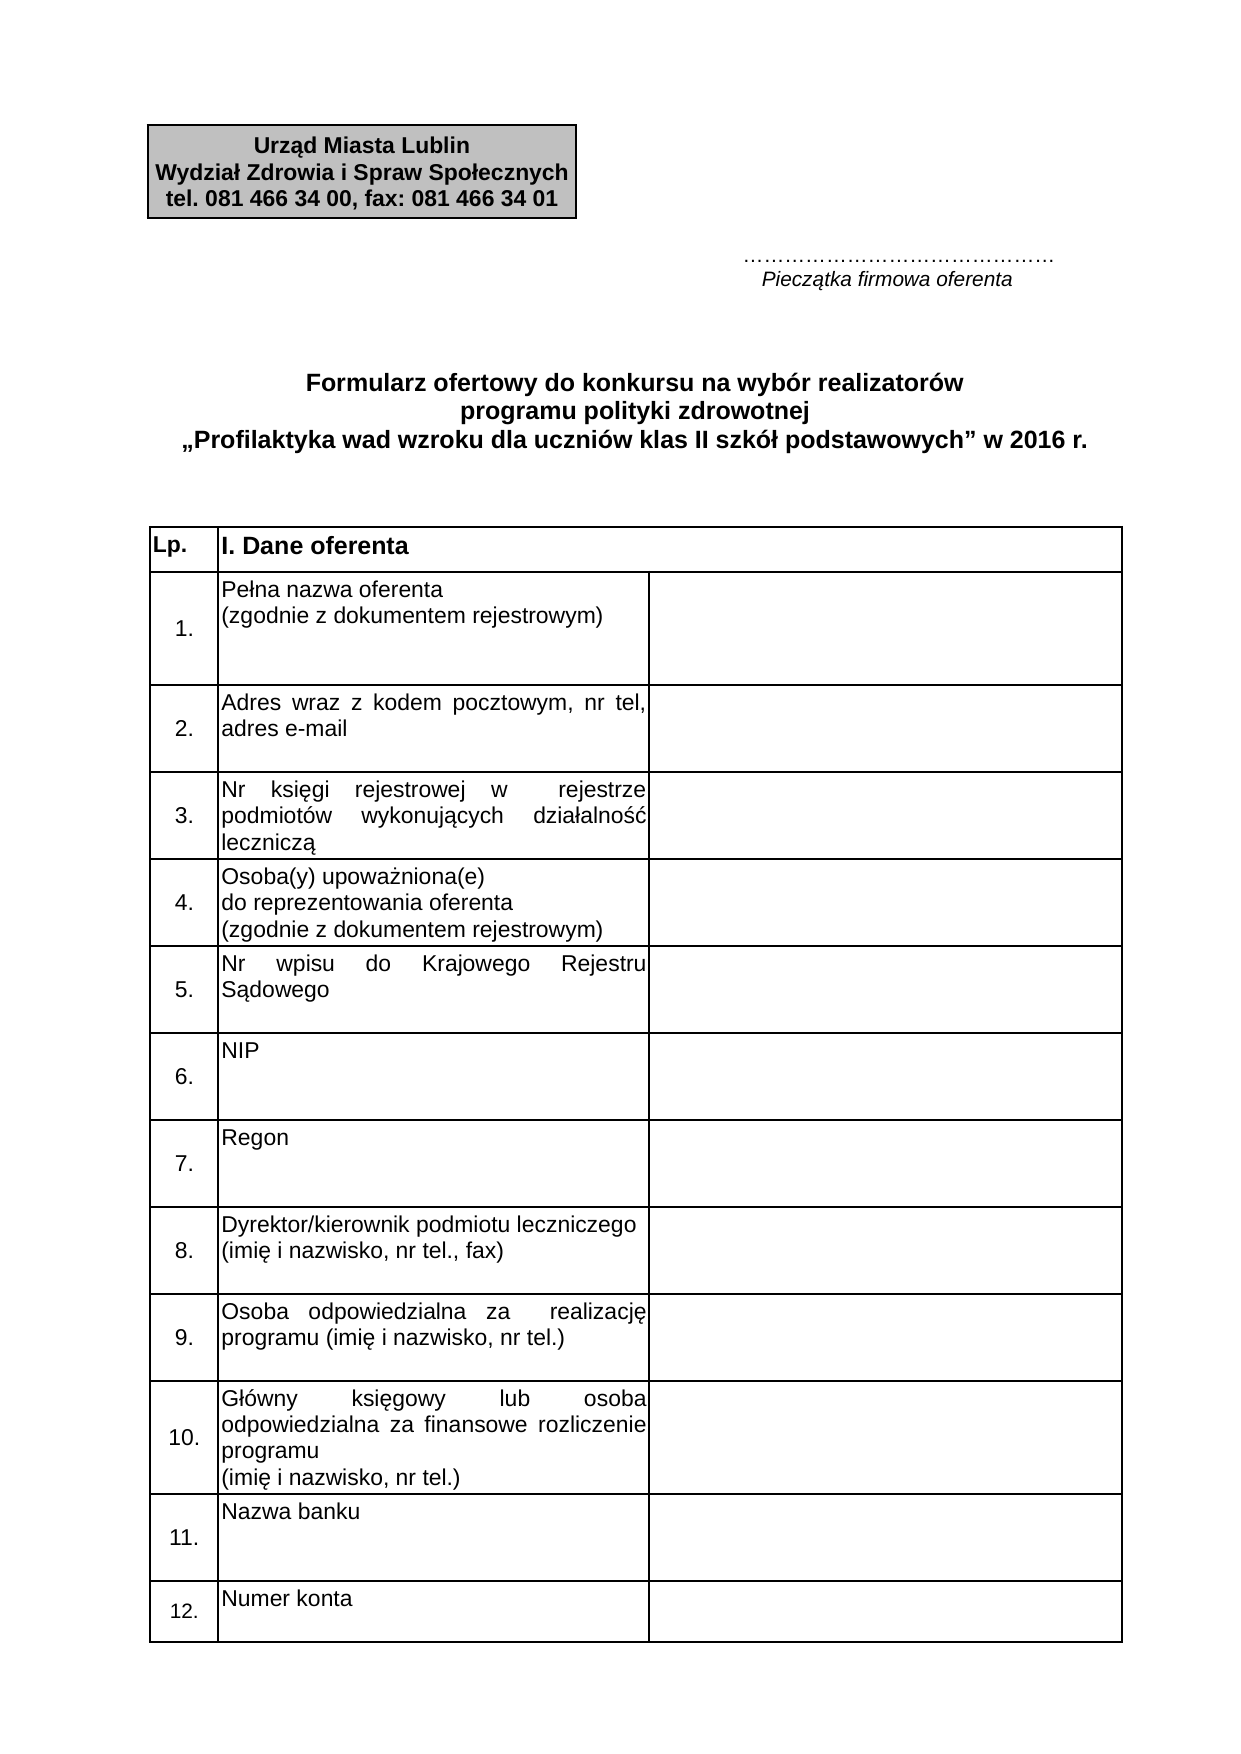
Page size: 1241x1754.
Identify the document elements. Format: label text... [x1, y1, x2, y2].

table_cell Nr wpisu do Krajowego Rejestru Sądowego [219, 947, 648, 1032]
table_cell [650, 686, 1121, 771]
table_cell Regon [219, 1121, 648, 1206]
table_cell [650, 947, 1121, 1032]
table_cell 11. [151, 1495, 217, 1580]
text ……………………………………… [152, 243, 1122, 267]
table_cell Pełna nazwa oferenta (zgodnie z dokumentem rejestrowym) [219, 573, 648, 684]
table_cell 10. [151, 1382, 217, 1493]
text „Profilaktyka wad wzroku dla uczniów klas II szkół podstawowych” w 2016 r. [148, 425, 1122, 454]
table_header Urząd Miasta Lublin Wydział Zdrowia i Spraw Społecznych tel. 081 466 34 00, fax: 081 466 34 01 [149, 126, 575, 217]
table_cell Główny księgowy lub osoba odpowiedzialna za finansowe rozliczenie programu (imię i nazwisko, nr tel.) [219, 1382, 648, 1493]
table_cell Dyrektor/kierownik podmiotu leczniczego (imię i nazwisko, nr tel., fax) [219, 1208, 648, 1293]
table_cell 1. [151, 573, 217, 684]
table_cell [650, 1034, 1121, 1119]
table_cell [650, 1582, 1121, 1641]
table_cell 8. [151, 1208, 217, 1293]
table_cell 3. [151, 773, 217, 858]
table_cell 6. [151, 1034, 217, 1119]
table_cell 12. [151, 1582, 217, 1641]
table_cell [650, 773, 1121, 858]
table_cell 5. [151, 947, 217, 1032]
subtitle Formularz ofertowy do konkursu na wybór realizatorów [148, 368, 1122, 396]
table_cell [650, 1208, 1121, 1293]
table_cell [650, 1382, 1121, 1493]
table_cell [650, 860, 1121, 945]
text Pieczątka firmowa oferenta [148, 267, 1122, 291]
table_header I. Dane oferenta [219, 528, 1121, 571]
table_cell Osoba(y) upoważniona(e) do reprezentowania oferenta (zgodnie z dokumentem rejestrowym) [219, 860, 648, 945]
table_cell Osoba odpowiedzialna za realizację programu (imię i nazwisko, nr tel.) [219, 1295, 648, 1380]
table_cell 4. [151, 860, 217, 945]
table_cell 9. [151, 1295, 217, 1380]
table_cell [650, 1495, 1121, 1580]
table_cell Adres wraz z kodem pocztowym, nr tel, adres e-mail [219, 686, 648, 771]
table_cell Nr księgi rejestrowej w rejestrze podmiotów wykonujących działalność leczniczą [219, 773, 648, 858]
table_header Lp. [151, 528, 217, 571]
table_cell Numer konta [219, 1582, 648, 1641]
table_cell [650, 1121, 1121, 1206]
table_cell NIP [219, 1034, 648, 1119]
table_cell Nazwa banku [219, 1495, 648, 1580]
table_cell 2. [151, 686, 217, 771]
text programu polityki zdrowotnej [148, 396, 1122, 425]
table_cell [650, 573, 1121, 684]
table_cell [650, 1295, 1121, 1380]
table_cell 7. [151, 1121, 217, 1206]
